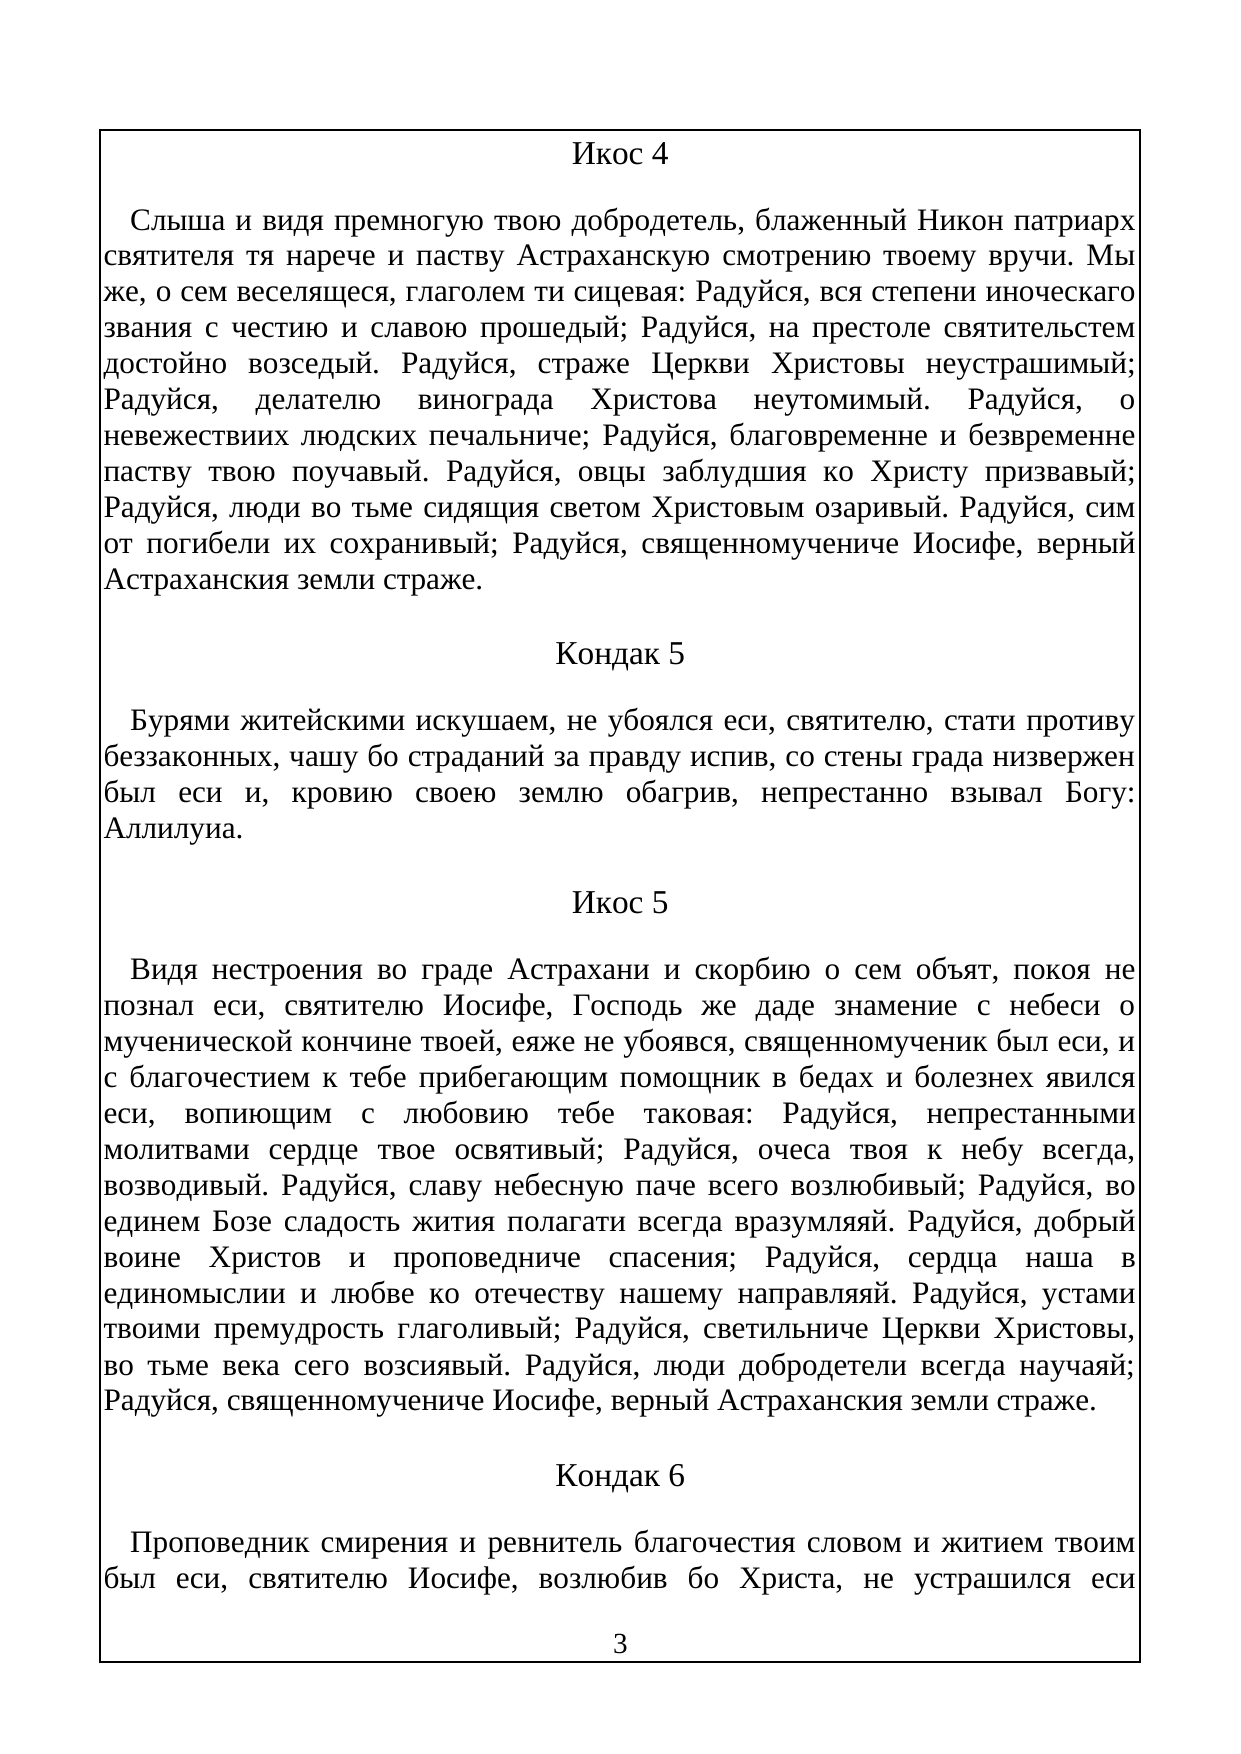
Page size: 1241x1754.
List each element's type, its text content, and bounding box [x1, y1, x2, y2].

subtitle Икос 4 [103, 133, 1137, 171]
text Бурями житейскими искушаем, не убоялся еси, святителю, стати противу беззаконных, чашу бо страданий за правду испив, со стены града низвержен был еси и, кровию своею землю обагрив, непрестанно взывал Богу: Аллилуиа. [103, 701, 1137, 845]
text Видя нестроения во граде Астрахани и скорбию о сем объят, покоя не познал еси, святителю Иосифе, Господь же даде знамение с небеси о мученической кончине твоей, еяже не убоявся, священномученик был еси, и с благочестием к тебе прибегающим помощник в бедах и болезнех явился еси, вопиющим с любовию тебе таковая: Радуйся, непрестанными молитвами сердце твое освятивый; Радуйся, очеса твоя к небу всегда, возводивый. Радуйся, славу небесную паче всего возлюбивый; Радуйся, во единем Бозе сладость жития полагати всегда вразумляяй. Радуйся, добрый воине Христов и проповедниче спасения; Радуйся, сердца наша в единомыслии и любве ко отечеству нашему направляяй. Радуйся, устами твоими премудрость глаголивый; Радуйся, светильниче Церкви Христовы, во тьме века сего возсиявый. Радуйся, люди добродетели всегда научаяй; Радуйся, священномучениче Иосифе, верный Астраханския земли страже. [103, 950, 1137, 1418]
subtitle Икос 5 [103, 883, 1137, 921]
subtitle Кондак 5 [103, 633, 1137, 672]
text Слыша и видя премногую твою добродетель, блаженный Никон патриарх святителя тя нарече и паству Астраханскую смотрению твоему вручи. Мы же, о сем веселящеся, глаголем ти сицевая: Радуйся, вся степени иноческаго звания с честию и славою прошедый; Радуйся, на престоле святительстем достойно возседый. Радуйся, страже Церкви Христовы неустрашимый; Радуйся, делателю винограда Христова неутомимый. Радуйся, о невежествиих людских печальниче; Радуйся, благовременне и безвременне паству твою поучавый. Радуйся, овцы заблудшия ко Христу призвавый; Радуйся, люди во тьме сидящия светом Христовым озаривый. Радуйся, сим от погибели их сохранивый; Радуйся, священномучениче Иосифе, верный Астраханския земли страже. [103, 201, 1137, 596]
subtitle Кондак 6 [103, 1455, 1137, 1493]
text Проповедник смирения и ревнитель благочестия словом и житием твоим был еси, святителю Иосифе, возлюбив бо Христа, не устрашился еси [103, 1523, 1137, 1595]
